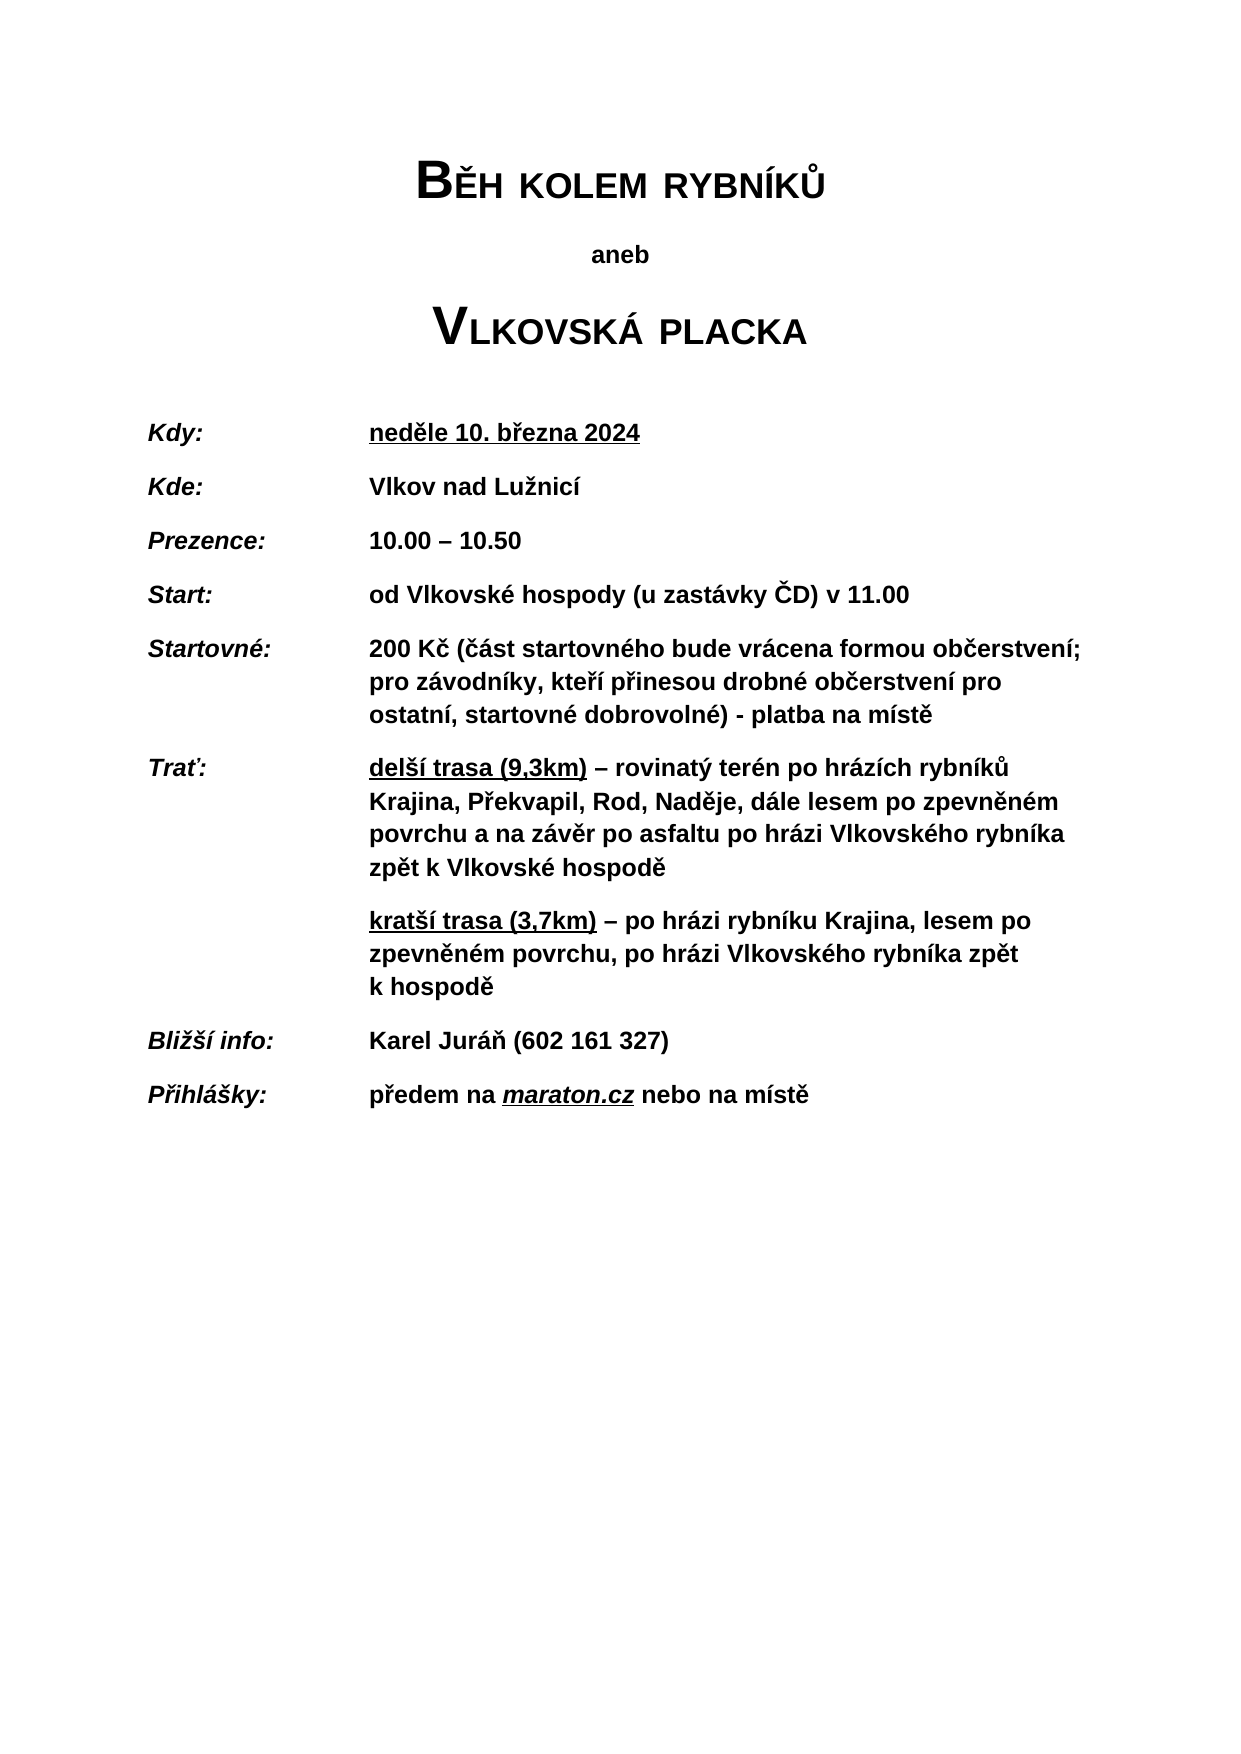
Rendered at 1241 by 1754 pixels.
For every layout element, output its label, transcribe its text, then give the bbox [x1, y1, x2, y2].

text Přihlášky: předem na maraton.cz nebo na místě [148, 1080, 1093, 1109]
text Startovné: 200 Kč (část startovného bude vrácena formou občerstvení; pro závodníky, kteří přinesou drobné občerstvení pro ostatní, startovné dobrovolné) - platba na místě [148, 633, 1093, 728]
text Bližší info: Karel Juráň (602 161 327) [148, 1026, 1093, 1055]
text Kde: Vlkov nad Lužnicí [148, 472, 1093, 501]
text Start: od Vlkovské hospody (u zastávky ČD) v 11.00 [148, 580, 1093, 608]
text kratší trasa (3,7km) – po hrázi rybníku Krajina, lesem po zpevněném povrchu, po hrázi Vlkovského rybníka zpět k hospodě [148, 906, 1093, 1001]
text Kdy: neděle 10. března 2024 [148, 418, 1093, 447]
text Vlkovská placka [148, 294, 1093, 356]
text Trať: delší trasa (9,3km) – rovinatý terén po hrázích rybníků Krajina, Překvapil, Rod, Naděje, dále lesem po zpevněném povrchu a na závěr po asfaltu po hrázi Vlkovského rybníka zpět k Vlkovské hospodě [148, 753, 1093, 881]
text aneb [148, 240, 1093, 269]
text Běh kolem rybníků [148, 148, 1093, 210]
text Prezence: 10.00 – 10.50 [148, 526, 1093, 554]
